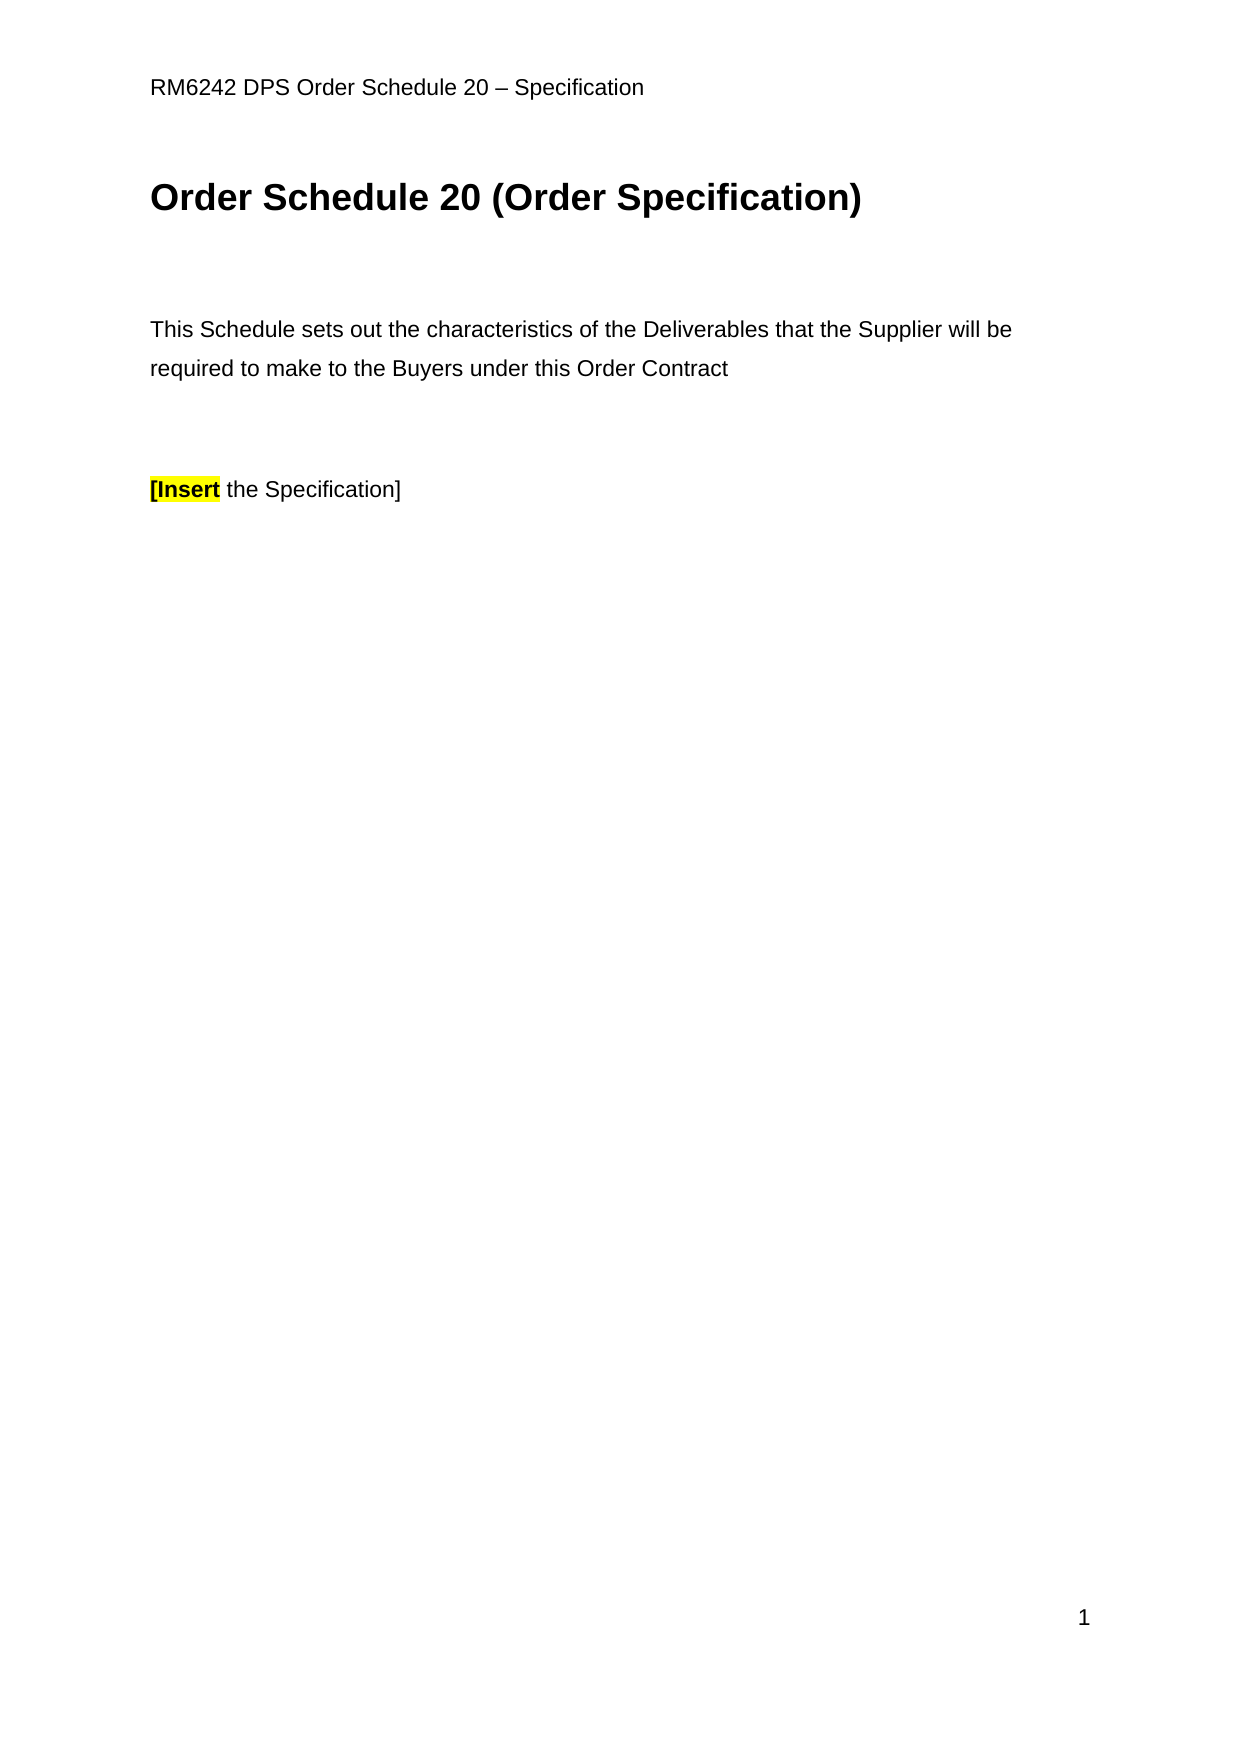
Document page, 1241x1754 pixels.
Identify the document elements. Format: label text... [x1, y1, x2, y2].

text This Schedule sets out the characteristics of the Deliverables that the Supplier will be required to make to the Buyers under this Order Contract [150, 316, 1090, 382]
text [Insert the Specification] [150, 476, 1090, 502]
subtitle Order Schedule 20 (Order Specification) [150, 175, 1090, 218]
